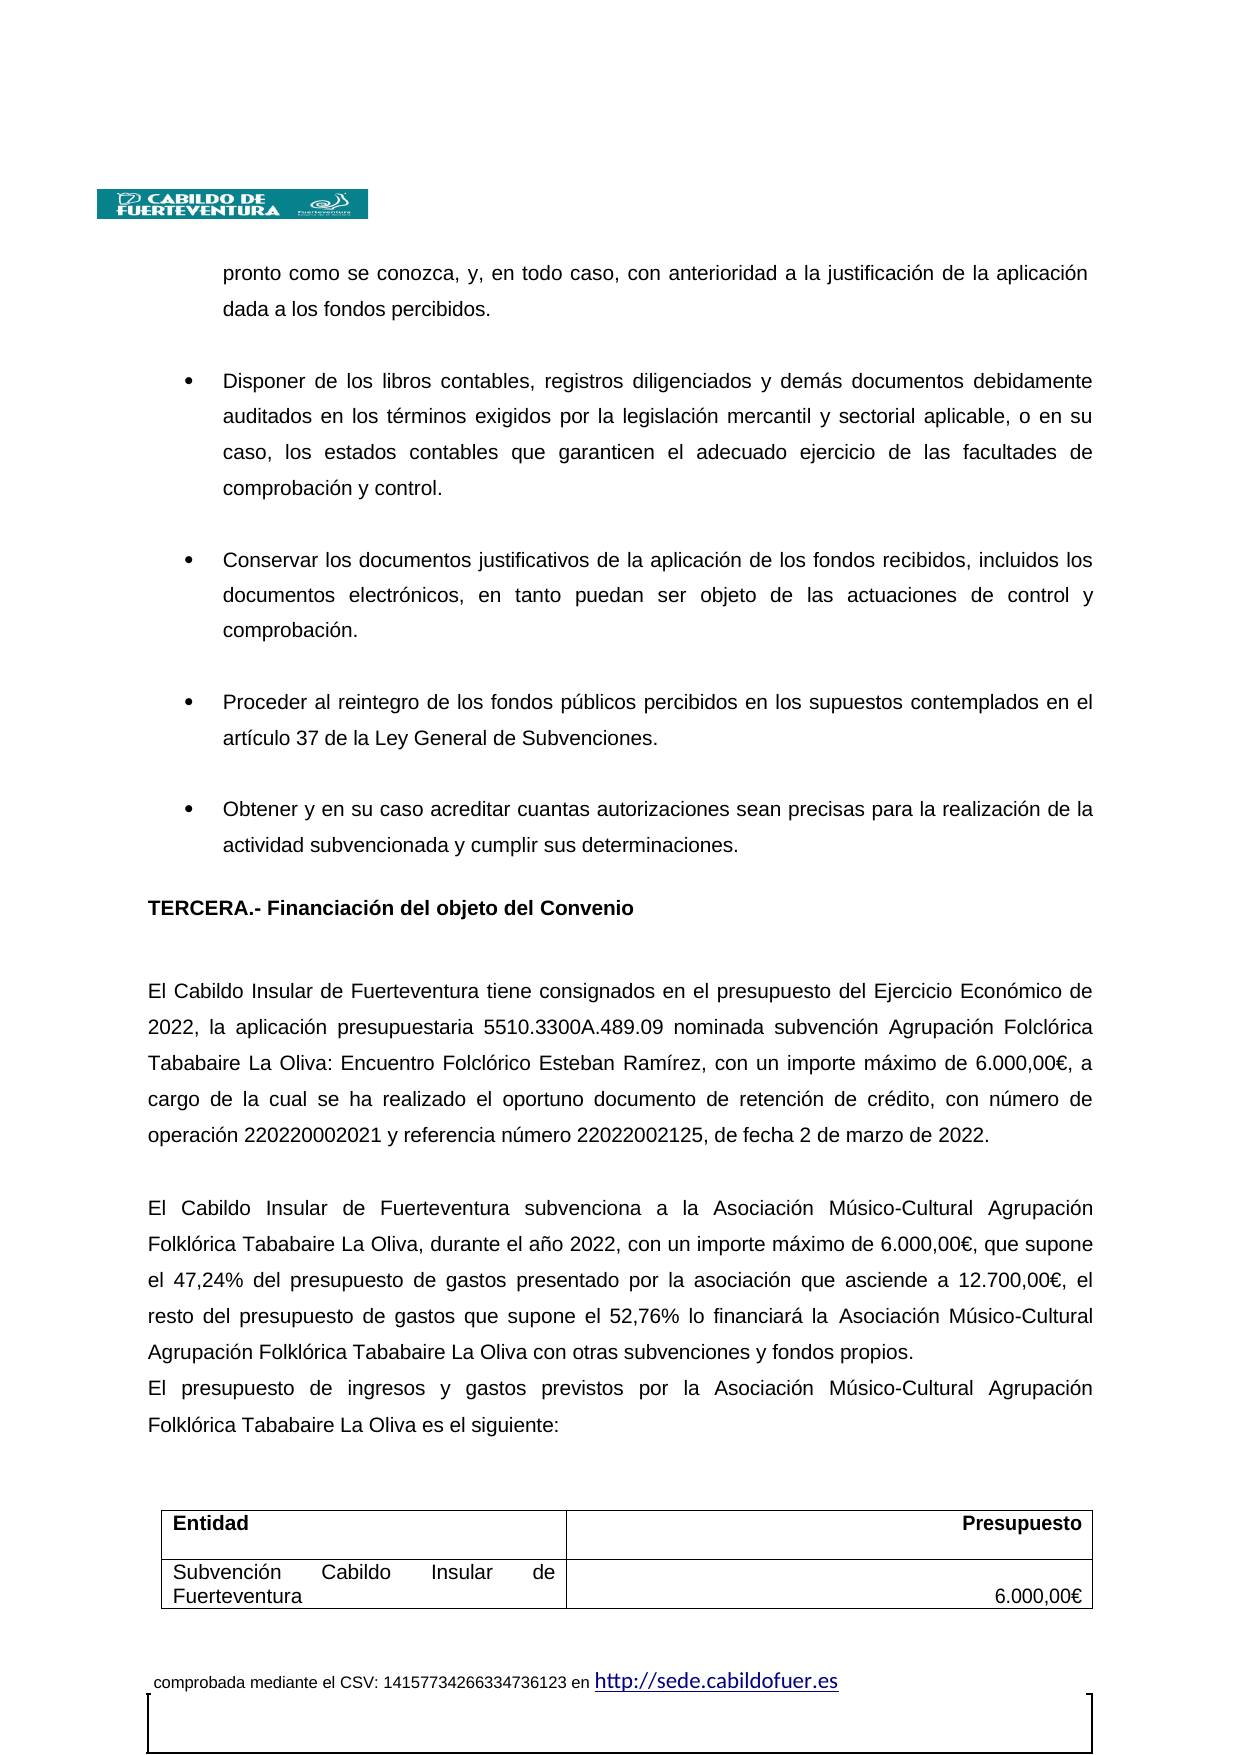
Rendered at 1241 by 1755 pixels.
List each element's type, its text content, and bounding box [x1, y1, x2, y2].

table_header Presupuesto [567, 1511, 1092, 1559]
table_cell de [513, 1560, 566, 1608]
picture [97, 189, 369, 219]
table_cell Cabildo [312, 1560, 411, 1608]
table_cell Subvención Fuerteventura [162, 1560, 312, 1608]
list Disponer de los libros contables, registros diligenciados y demás documentos debidamente auditados en los términos exigidos por la legislación mercantil y sectorial aplicable, o en su caso, los estados contables que garanticen el adecuado ejercicio de las facultades de comprobación y control. [185, 369, 1093, 499]
subtitle TERCERA.- Financiación del objeto del Convenio [148, 896, 1107, 920]
list Proceder al reintegro de los fondos públicos percibidos en los supuestos contemplados en el artículo 37 de la Ley General de Subvenciones. [185, 690, 1093, 749]
text El presupuesto de ingresos y gastos previstos por la Asociación Músico-Cultural Agrupación Folklórica Tababaire La Oliva es el siguiente: [148, 1376, 1093, 1436]
text El Cabildo Insular de Fuerteventura tiene consignados en el presupuesto del Ejercicio Económico de 2022, la aplicación presupuestaria 5510.3300A.489.09 nominada subvención Agrupación Folclórica Tababaire La Oliva: Encuentro Folclórico Esteban Ramírez, con un importe máximo de 6.000,00€, a cargo de la cual se ha realizado el oportuno documento de retención de crédito, con número de operación 220220002021 y referencia número 22022002125, de fecha 2 de marzo de 2022. [148, 979, 1093, 1147]
text El Cabildo Insular de Fuerteventura subvenciona a la Asociación Músico-Cultural Agrupación Folklórica Tababaire La Oliva, durante el año 2022, con un importe máximo de 6.000,00€, que supone el 47,24% del presupuesto de gastos presentado por la asociación que asciende a 12.700,00€, el resto del presupuesto de gastos que supone el 52,76% lo financiará la Asociación Músico-Cultural Agrupación Folklórica Tababaire La Oliva con otras subvenciones y fondos propios. [148, 1195, 1093, 1364]
text pronto como se conozca, y, en todo caso, con anterioridad a la justificación de la aplicación dada a los fondos percibidos. [223, 260, 1107, 320]
table_cell 6.000,00€ [567, 1560, 1092, 1608]
list Conservar los documentos justificativos de la aplicación de los fondos recibidos, incluidos los documentos electrónicos, en tanto puedan ser objeto de las actuaciones de control y comprobación. [185, 547, 1093, 642]
list Obtener y en su caso acreditar cuantas autorizaciones sean precisas para la realización de la actividad subvencionada y cumplir sus determinaciones. [185, 797, 1093, 856]
table_cell Insular [411, 1560, 513, 1608]
table_header Entidad [162, 1511, 566, 1559]
